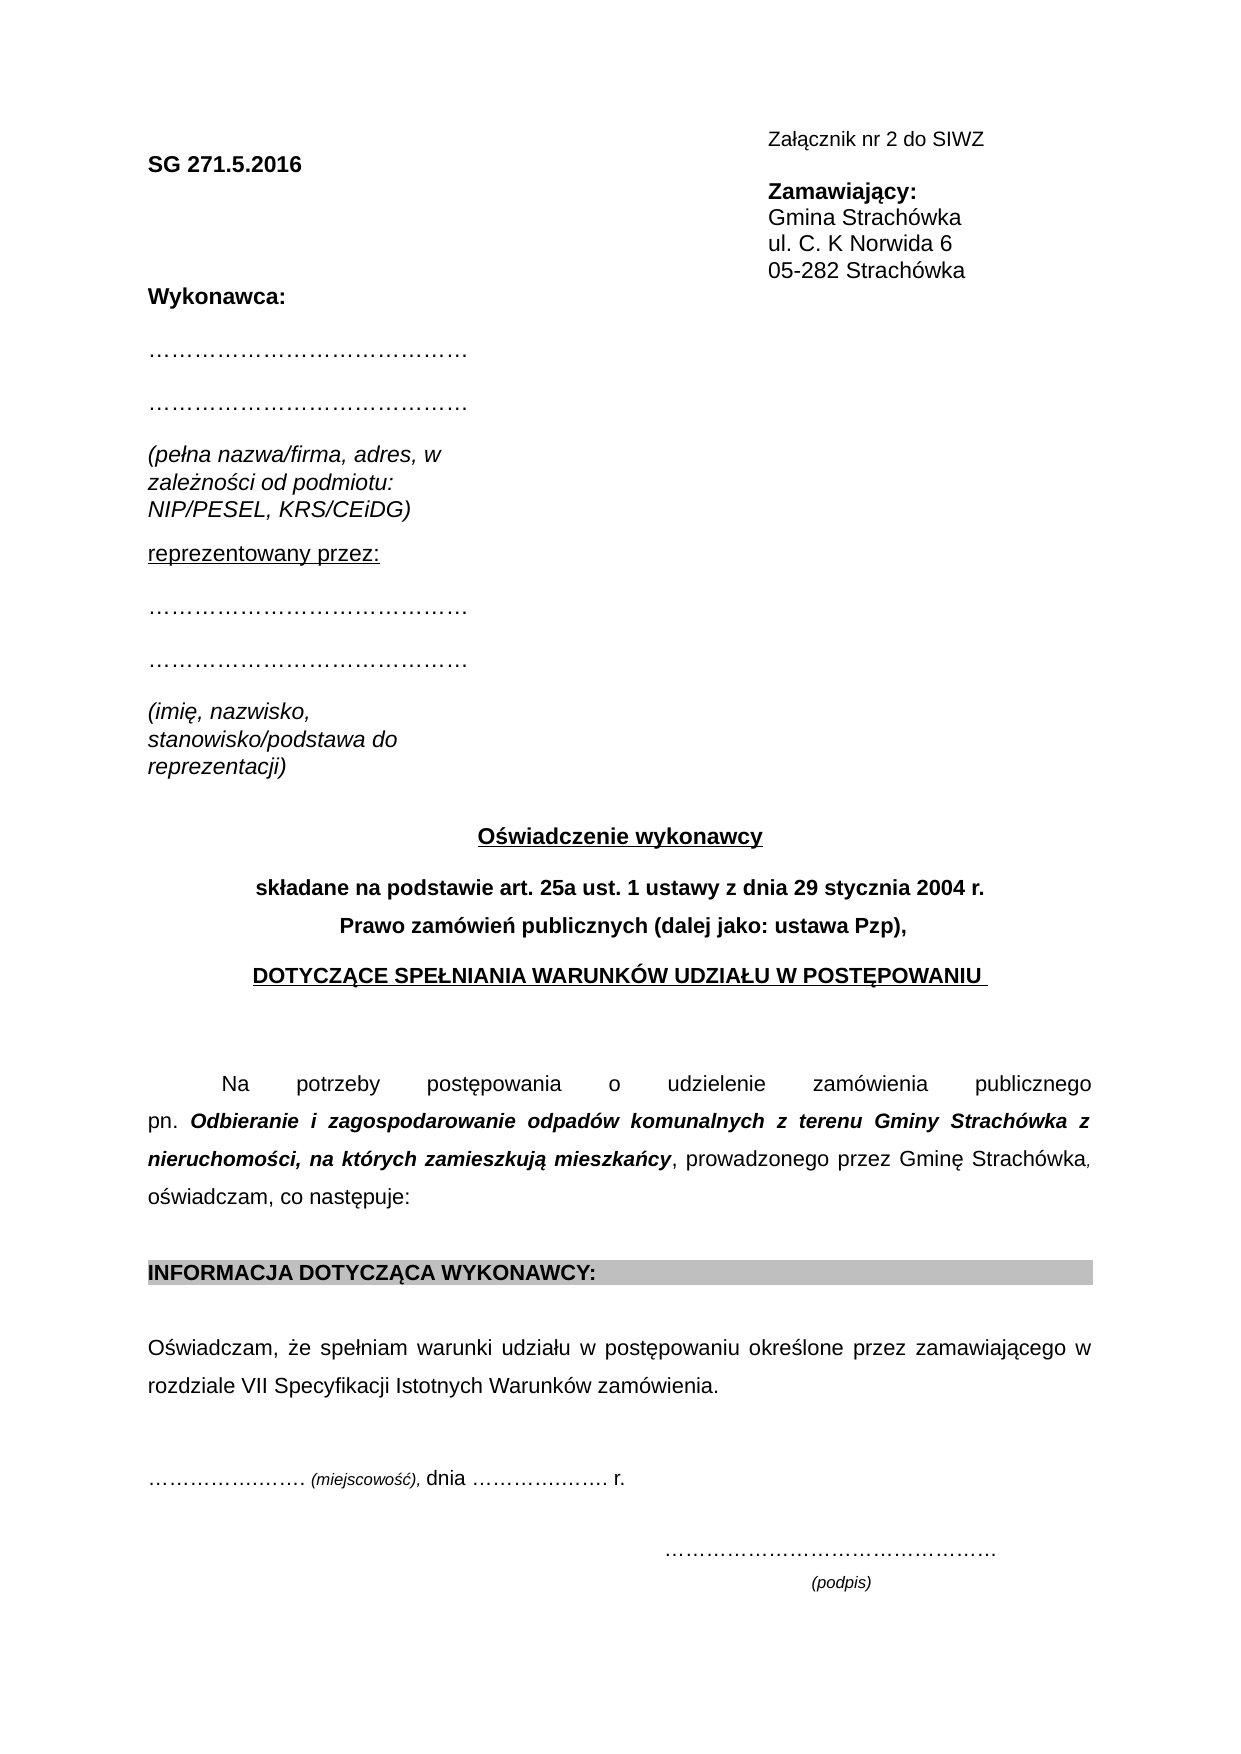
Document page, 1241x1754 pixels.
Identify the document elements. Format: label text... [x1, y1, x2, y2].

text (podpis) [738, 1573, 1093, 1592]
text ………………………………………… [148, 1537, 1093, 1561]
text ………………………………………………………………………… [148, 336, 472, 415]
text ………………………………………………………………………… [148, 593, 472, 672]
text Wykonawca: [148, 283, 1093, 309]
text reprezentowany przez: [148, 540, 1093, 566]
text składane na podstawie art. 25a ust. 1 ustawy z dnia 29 stycznia 2004 r. [148, 875, 1093, 900]
text (pełna nazwa/firma, adres, w zależności od podmiotu: NIP/PESEL, KRS/CEiDG) [148, 441, 472, 522]
text Oświadczam, że spełniam warunki udziału w postępowaniu określone przez zamawiającego w rozdziale VII Specyfikacji Istotnych Warunków zamówienia. [148, 1335, 1093, 1398]
text DOTYCZĄCE SPEŁNIANIA WARUNKÓW UDZIAŁU W POSTĘPOWANIU [148, 963, 1093, 1031]
text …………….……. (miejscowość), dnia ………….……. r. [148, 1465, 1093, 1489]
text ul. C. K Norwida 6 [768, 230, 1093, 257]
text Załącznik nr 2 do SIWZ [694, 126, 1093, 150]
text (imię, nazwisko, stanowisko/podstawa do reprezentacji) [148, 698, 472, 779]
text Gmina Strachówka [768, 204, 1093, 230]
text Zamawiający: [694, 178, 1093, 204]
text Oświadczenie wykonawcy [148, 823, 1093, 849]
text SG 271.5.2016 [148, 151, 1093, 178]
text INFORMACJA DOTYCZĄCA WYKONAWCY: [148, 1260, 1093, 1285]
text Na potrzeby postępowania o udzielenie zamówienia publicznego pn. Odbieranie i zagospodarowanie odpadów komunalnych z terenu Gminy Strachówka z nieruchomości, na których zamieszkują mieszkańcy, prowadzonego przez Gminę Strachówka, oświadczam, co następuje: [148, 1071, 1093, 1209]
text 05-282 Strachówka [768, 257, 1093, 283]
text Prawo zamówień publicznych (dalej jako: ustawa Pzp), [148, 913, 1093, 938]
